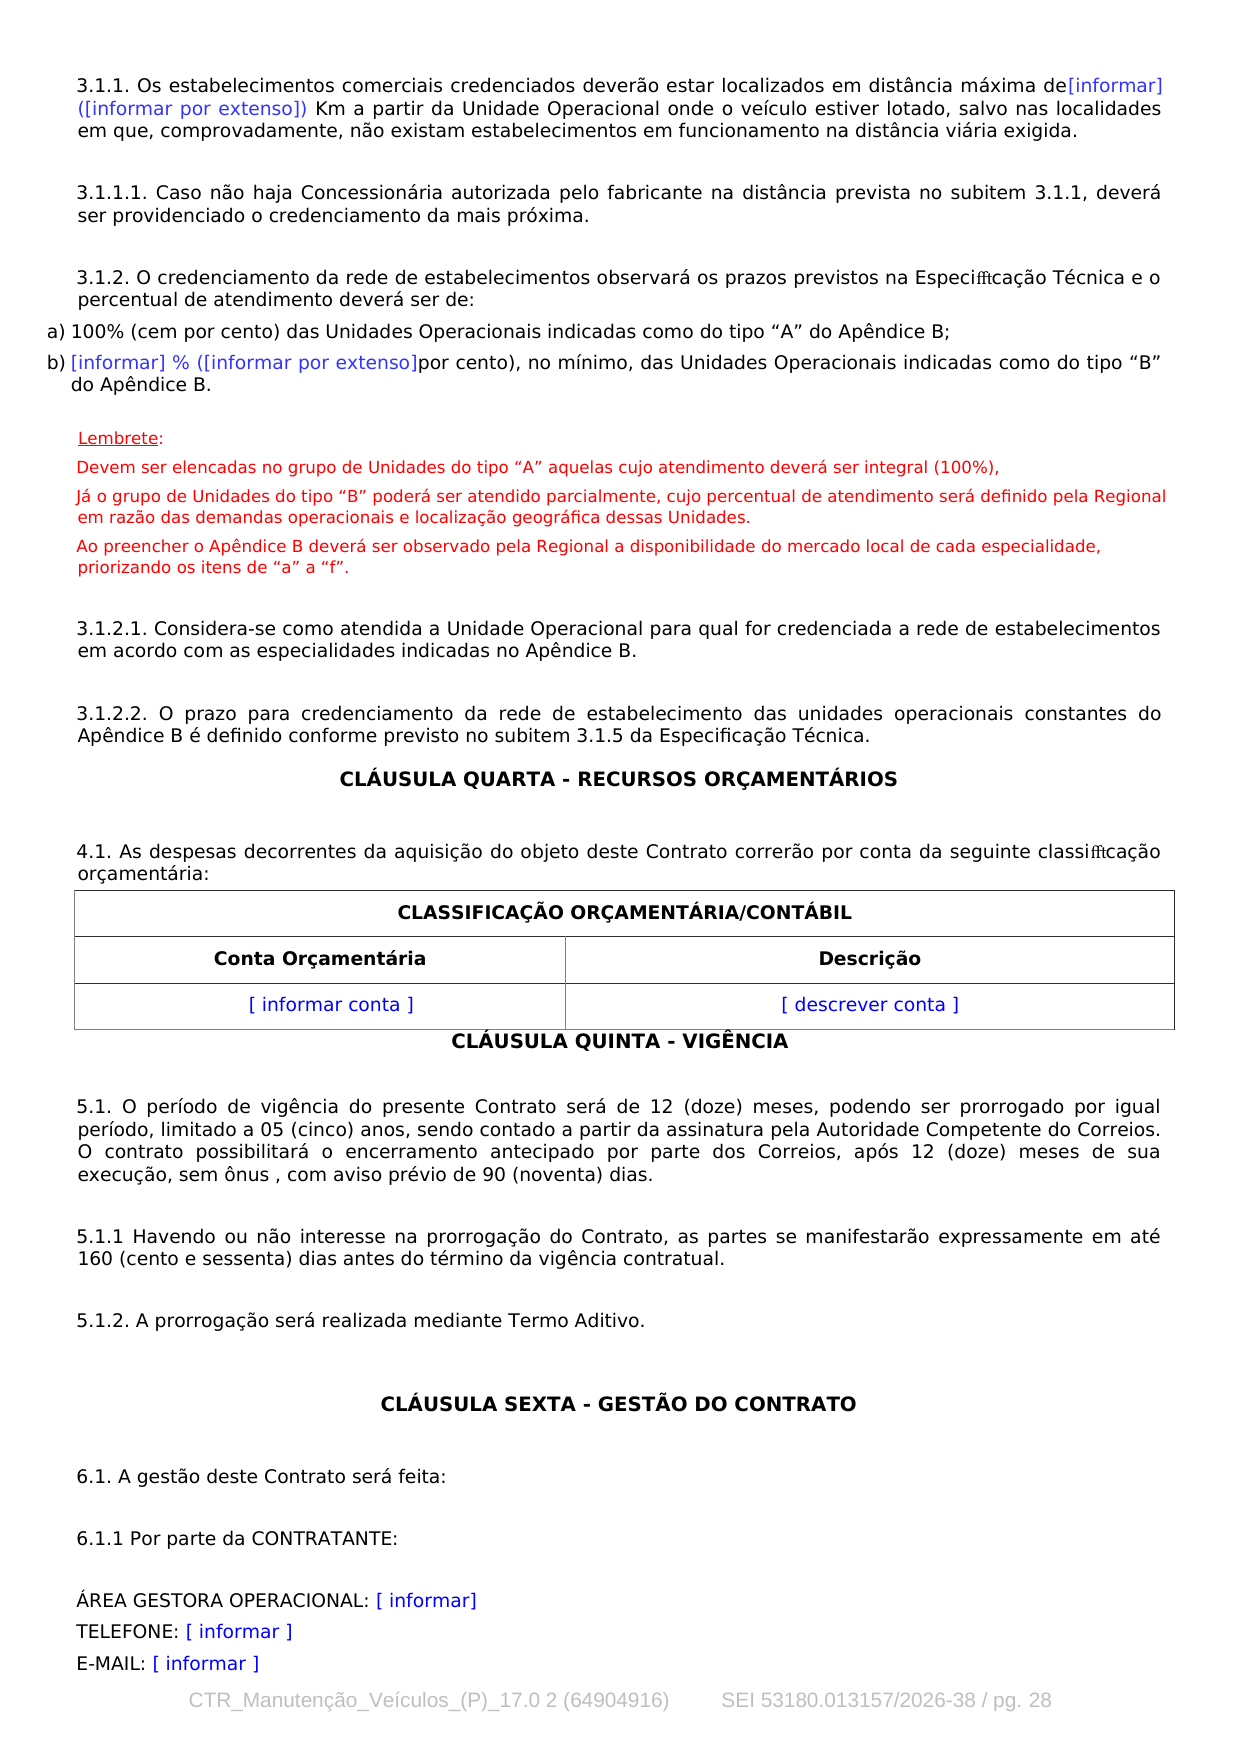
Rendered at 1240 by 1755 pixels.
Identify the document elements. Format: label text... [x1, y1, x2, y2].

text 5.1.1 Havendo ou não interesse na prorrogação do Contrato, as partes se manifestarão expressamente em até 160 (cento e sessenta) dias antes do término da vigência contratual. [76, 1226, 1163, 1270]
text ÁREA GESTORA OPERACIONAL: [ informar] [76, 1590, 1163, 1612]
text Já o grupo de Unidades do tipo “B” poderá ser atendido parcialmente, cujo percentual de atendimento será definido pela Regional em razão das demandas operacionais e localização geográfica dessas Unidades. [76, 487, 1171, 527]
list 100% (cem por cento) das Unidades Operacionais indicadas como do tipo “A” do Apêndice B; [47, 321, 1163, 342]
text 6.1.1 Por parte da CONTRATANTE: [76, 1528, 1163, 1550]
text Lembrete: [78, 428, 1171, 448]
text E-MAIL: [ informar ] [76, 1653, 1171, 1675]
text 5.1.2. A prorrogação será realizada mediante Termo Aditivo. [76, 1310, 1163, 1332]
text 5.1. O período de vigência do presente Contrato será de 12 (doze) meses, podendo ser prorrogado por igual período, limitado a 05 (cinco) anos, sendo contado a partir da assinatura pela Autoridade Competente do Correios. O contrato possibilitará o encerramento antecipado por parte dos Correios, após 12 (doze) meses de sua execução, sem ônus , com aviso prévio de 90 (noventa) dias. [76, 1096, 1163, 1185]
text 4.1. As despesas decorrentes da aquisição do objeto deste Contrato correrão por conta da seguinte classicação orçamentária: [76, 841, 1163, 885]
table_cell Conta Orçamentária [75, 937, 565, 982]
subtitle CLÁUSULA QUINTA - VIGÊNCIA [71, 1030, 1169, 1053]
text 3.1.2. O credenciamento da rede de estabelecimentos observará os prazos previstos na Especicação Técnica e o percentual de atendimento deverá ser de: [76, 267, 1163, 311]
table_cell Descrição [566, 937, 1174, 982]
list [informar] % ([informar por extenso]por cento), no mínimo, das Unidades Operacionais indicadas como do tipo “B” do Apêndice B. [47, 352, 1163, 396]
text 3.1.1. Os estabelecimentos comerciais credenciados deverão estar localizados em distância máxima de[informar] ([informar por extenso]) Km a partir da Unidade Operacional onde o veículo estiver lotado, salvo nas localidades em que, comprovadamente, não existam estabelecimentos em funcionamento na distância viária exigida. [76, 75, 1163, 142]
text 3.1.2.2. O prazo para credenciamento da rede de estabelecimento das unidades operacionais constantes do Apêndice B é definido conforme previsto no subitem 3.1.5 da Especificação Técnica. [76, 702, 1163, 747]
text 3.1.1.1. Caso não haja Concessionária autorizada pelo fabricante na distância prevista no subitem 3.1.1, deverá ser providenciado o credenciamento da mais próxima. [76, 182, 1163, 226]
subtitle CLÁUSULA QUARTA - RECURSOS ORÇAMENTÁRIOS [71, 768, 1167, 791]
table_header CLASSIFICAÇÃO ORÇAMENTÁRIA/CONTÁBIL [75, 891, 1174, 936]
text 3.1.2.1. Considera-se como atendida a Unidade Operacional para qual for credenciada a rede de estabelecimentos em acordo com as especialidades indicadas no Apêndice B. [76, 618, 1163, 662]
text Devem ser elencadas no grupo de Unidades do tipo “A” aquelas cujo atendimento deverá ser integral (100%), [76, 458, 1171, 477]
subtitle CLÁUSULA SEXTA - GESTÃO DO CONTRATO [71, 1393, 1167, 1416]
table_cell [ informar conta ] [75, 984, 565, 1029]
text TELEFONE: [ informar ] [76, 1621, 1171, 1643]
text Ao preencher o Apêndice B deverá ser observado pela Regional a disponibilidade do mercado local de cada especialidade, priorizando os itens de “a” a “f”. [76, 537, 1171, 577]
text 6.1. A gestão deste Contrato será feita: [76, 1466, 1163, 1488]
table_cell [ descrever conta ] [566, 984, 1174, 1029]
